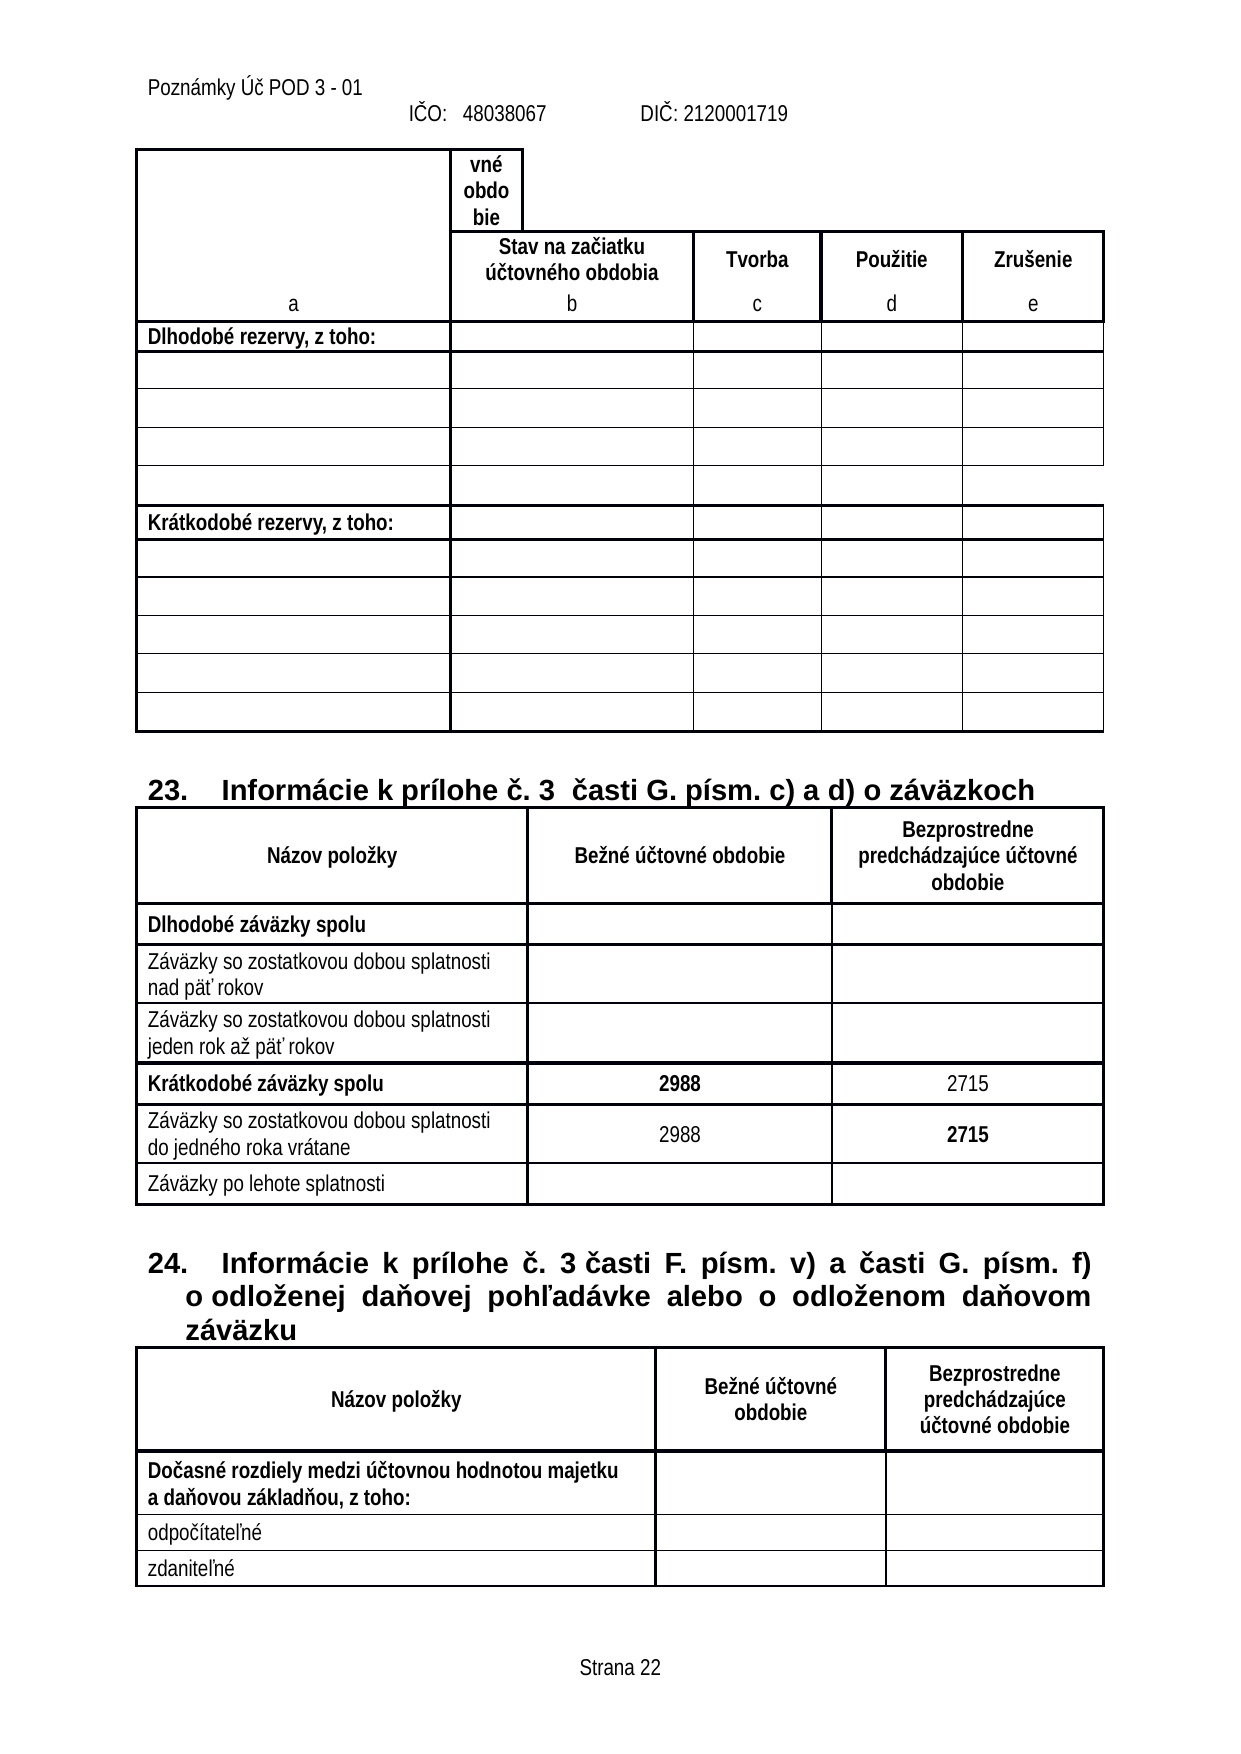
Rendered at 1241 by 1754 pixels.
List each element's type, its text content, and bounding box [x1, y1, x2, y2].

table_cell Záväzky so zostatkovou dobou splatnosti nad päť rokov [138, 946, 526, 1002]
table_cell [694, 616, 821, 653]
table_cell odpočítateľné [138, 1515, 654, 1550]
table_cell Zrušenie [964, 233, 1102, 286]
table_cell [529, 1004, 831, 1061]
table_cell 2715 [833, 1106, 1102, 1162]
table_cell [529, 946, 831, 1002]
table_cell Stav na začiatku účtovného obdobia [452, 233, 692, 286]
table_cell [657, 1515, 885, 1550]
table_cell [963, 541, 1103, 576]
table_cell [452, 389, 693, 427]
table_cell [138, 654, 449, 692]
table_cell [694, 466, 821, 503]
table_cell [529, 905, 831, 943]
table_cell [963, 353, 1103, 388]
table_cell [963, 466, 1104, 503]
table_cell [963, 693, 1103, 730]
table_cell Záväzky so zostatkovou dobou splatnosti do jedného roka vrátane [138, 1106, 526, 1162]
table_cell [452, 353, 693, 388]
table_cell Krátkodobé záväzky spolu [138, 1065, 526, 1103]
table_cell [138, 578, 449, 615]
table_cell 2715 [833, 1065, 1102, 1103]
table_cell [963, 507, 1103, 538]
table_cell [694, 541, 821, 576]
table_cell [833, 1164, 1102, 1203]
table_cell [657, 1551, 885, 1585]
table_cell [822, 654, 962, 692]
table_cell [822, 389, 962, 427]
table_cell [822, 578, 962, 615]
table_cell a [138, 286, 449, 320]
table_cell Záväzky po lehote splatnosti [138, 1164, 526, 1203]
table_header Bezprostredne predchádzajúce účtovné obdobie [833, 809, 1102, 902]
table_cell [452, 323, 693, 350]
table_cell [694, 428, 821, 465]
table_cell 2988 [529, 1065, 831, 1103]
table_cell b [452, 286, 692, 320]
table_cell Dlhodobé záväzky spolu [138, 905, 526, 943]
table_header Bezprostredne predchádzajúce účtovné obdobie [887, 1349, 1102, 1449]
table_cell [694, 353, 821, 388]
table_header Názov položky [138, 1349, 654, 1449]
table_cell [887, 1551, 1102, 1585]
table_cell [822, 507, 962, 538]
table_cell [822, 541, 962, 576]
table_cell [822, 353, 962, 388]
table_cell d [823, 286, 961, 320]
table_cell Použitie [823, 233, 961, 286]
table_cell [822, 693, 962, 730]
table_cell [822, 428, 962, 465]
table_cell zdaniteľné [138, 1551, 654, 1585]
table_cell [138, 541, 449, 576]
table_header vné obdobie [452, 151, 521, 230]
table_cell [452, 466, 693, 503]
table_cell [138, 693, 449, 730]
table_header Bežné účtovné obdobie [529, 809, 830, 902]
table_cell [833, 905, 1102, 943]
table_cell [694, 507, 821, 538]
table_cell [833, 946, 1102, 1002]
table_cell [452, 578, 693, 615]
table_cell e [964, 286, 1102, 320]
table_cell [452, 616, 693, 653]
title Informácie k prílohe č. 3 časti G. písm. c) a d) o záväzkoch [148, 772, 1092, 806]
table_header [138, 151, 449, 286]
table_cell [694, 693, 821, 730]
table_cell Tvorba [695, 233, 819, 286]
table_cell [138, 466, 449, 503]
table_cell [694, 654, 821, 692]
table_cell [657, 1453, 885, 1514]
table_cell [529, 1164, 831, 1203]
table_cell [963, 616, 1103, 653]
table_cell [822, 616, 962, 653]
table_cell [963, 428, 1103, 465]
table_cell [963, 323, 1103, 350]
table_cell Krátkodobé rezervy, z toho: [138, 507, 449, 538]
table_cell [694, 389, 821, 427]
title Informácie k prílohe č. 3 časti F. písm. v) a časti G. písm. f) o odloženej daňovej pohľadávke alebo o odloženom daňovom záväzku [148, 1246, 1092, 1346]
table_cell [694, 578, 821, 615]
table_cell [138, 353, 449, 388]
table_cell c [695, 286, 819, 320]
table_cell [138, 428, 449, 465]
table_cell [694, 323, 821, 350]
table_header Bežné účtovné obdobie [657, 1349, 884, 1449]
table_cell [452, 654, 693, 692]
table_cell Dlhodobé rezervy, z toho: [138, 323, 449, 350]
table_cell [833, 1004, 1102, 1061]
table_cell Dočasné rozdiely medzi účtovnou hodnotou majetku a daňovou základňou, z toho: [138, 1453, 654, 1514]
table_cell [452, 507, 693, 538]
table_cell [963, 578, 1103, 615]
table_cell [452, 541, 693, 576]
table_cell [822, 466, 962, 503]
table_cell [452, 693, 693, 730]
table_cell [963, 654, 1103, 692]
table_cell Záväzky so zostatkovou dobou splatnosti jeden rok až päť rokov [138, 1004, 526, 1061]
table_cell [963, 389, 1103, 427]
table_cell [887, 1515, 1102, 1550]
table_cell 2988 [529, 1106, 831, 1162]
table_cell [887, 1453, 1102, 1514]
table_cell [138, 389, 449, 427]
table_cell [822, 323, 962, 350]
table_cell [452, 428, 693, 465]
table_header Názov položky [138, 809, 526, 902]
table_cell [138, 616, 449, 653]
